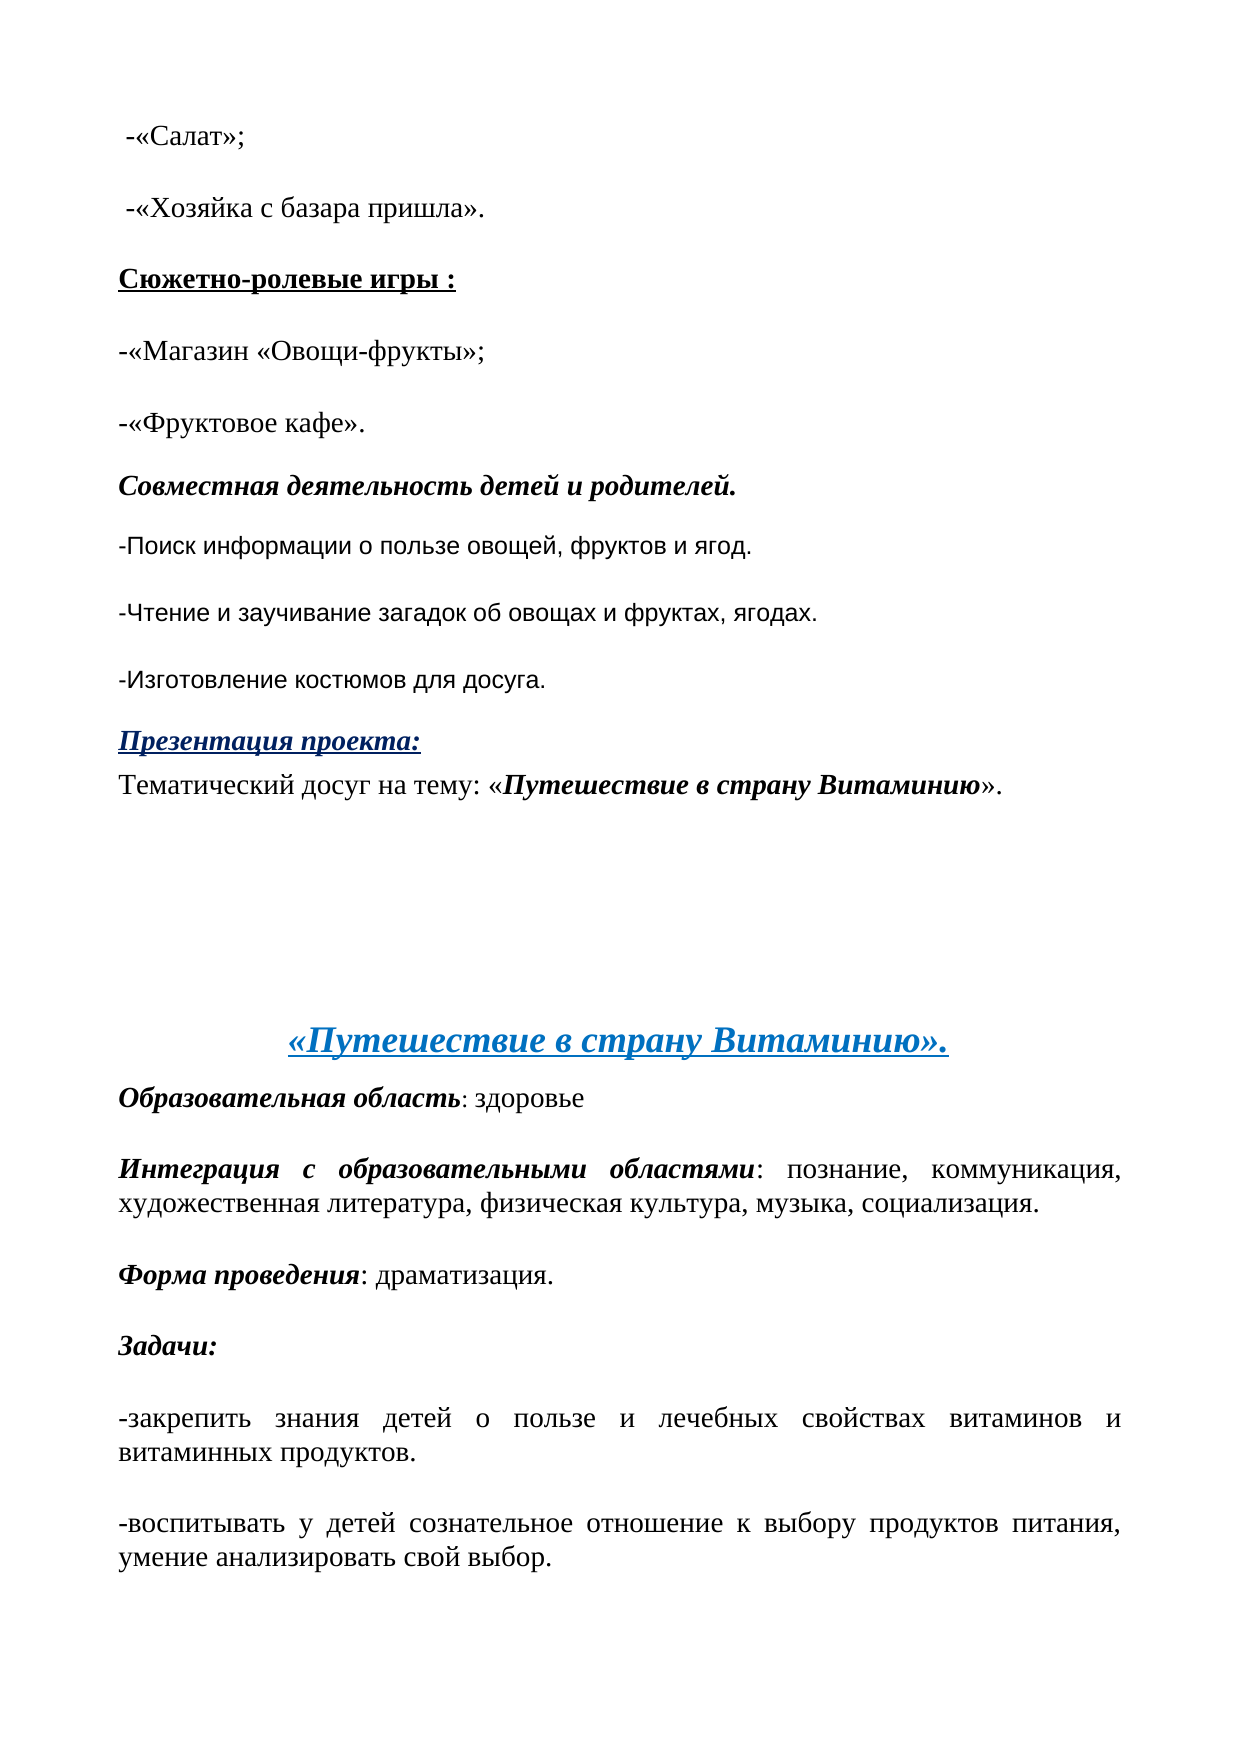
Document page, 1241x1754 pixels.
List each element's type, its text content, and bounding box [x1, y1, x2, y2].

text «Путешествие в страну Витаминию». [118, 1018, 1122, 1061]
text Презентация проекта: [118, 723, 1122, 756]
text -Изготовление костюмов для досуга. [118, 664, 1122, 693]
text -«Хозяйка с базара пришла». [118, 190, 1122, 223]
text -воспитывать у детей сознательное отношение к выбору продуктов питания, умение анализировать свой выбор. [118, 1505, 1122, 1572]
text Образовательная область: здоровье [118, 1080, 1122, 1113]
text -Чтение и заучивание загадок об овощах и фруктах, ягодах. [118, 598, 1122, 626]
text -Поиск информации о пользе овощей, фруктов и ягод. [118, 531, 1122, 559]
text -«Фруктовое кафе». [118, 405, 1122, 438]
text Интеграция с образовательными областями: познание, коммуникация, художественная литература, физическая культура, музыка, социализация. [118, 1152, 1122, 1219]
text -«Магазин «Овощи-фрукты»; [118, 333, 1122, 367]
text Сюжетно-ролевые игры : [118, 261, 1122, 295]
text Совместная деятельность детей и родителей. [118, 468, 1122, 501]
text Тематический досуг на тему: «Путешествие в страну Витаминию». [118, 767, 1122, 800]
text Форма проведения: драматизация. [118, 1257, 1122, 1290]
text -закрепить знания детей о пользе и лечебных свойствах витаминов и витаминных продуктов. [118, 1400, 1122, 1467]
text Задачи: [118, 1328, 1122, 1362]
text -«Салат»; [118, 118, 1122, 152]
